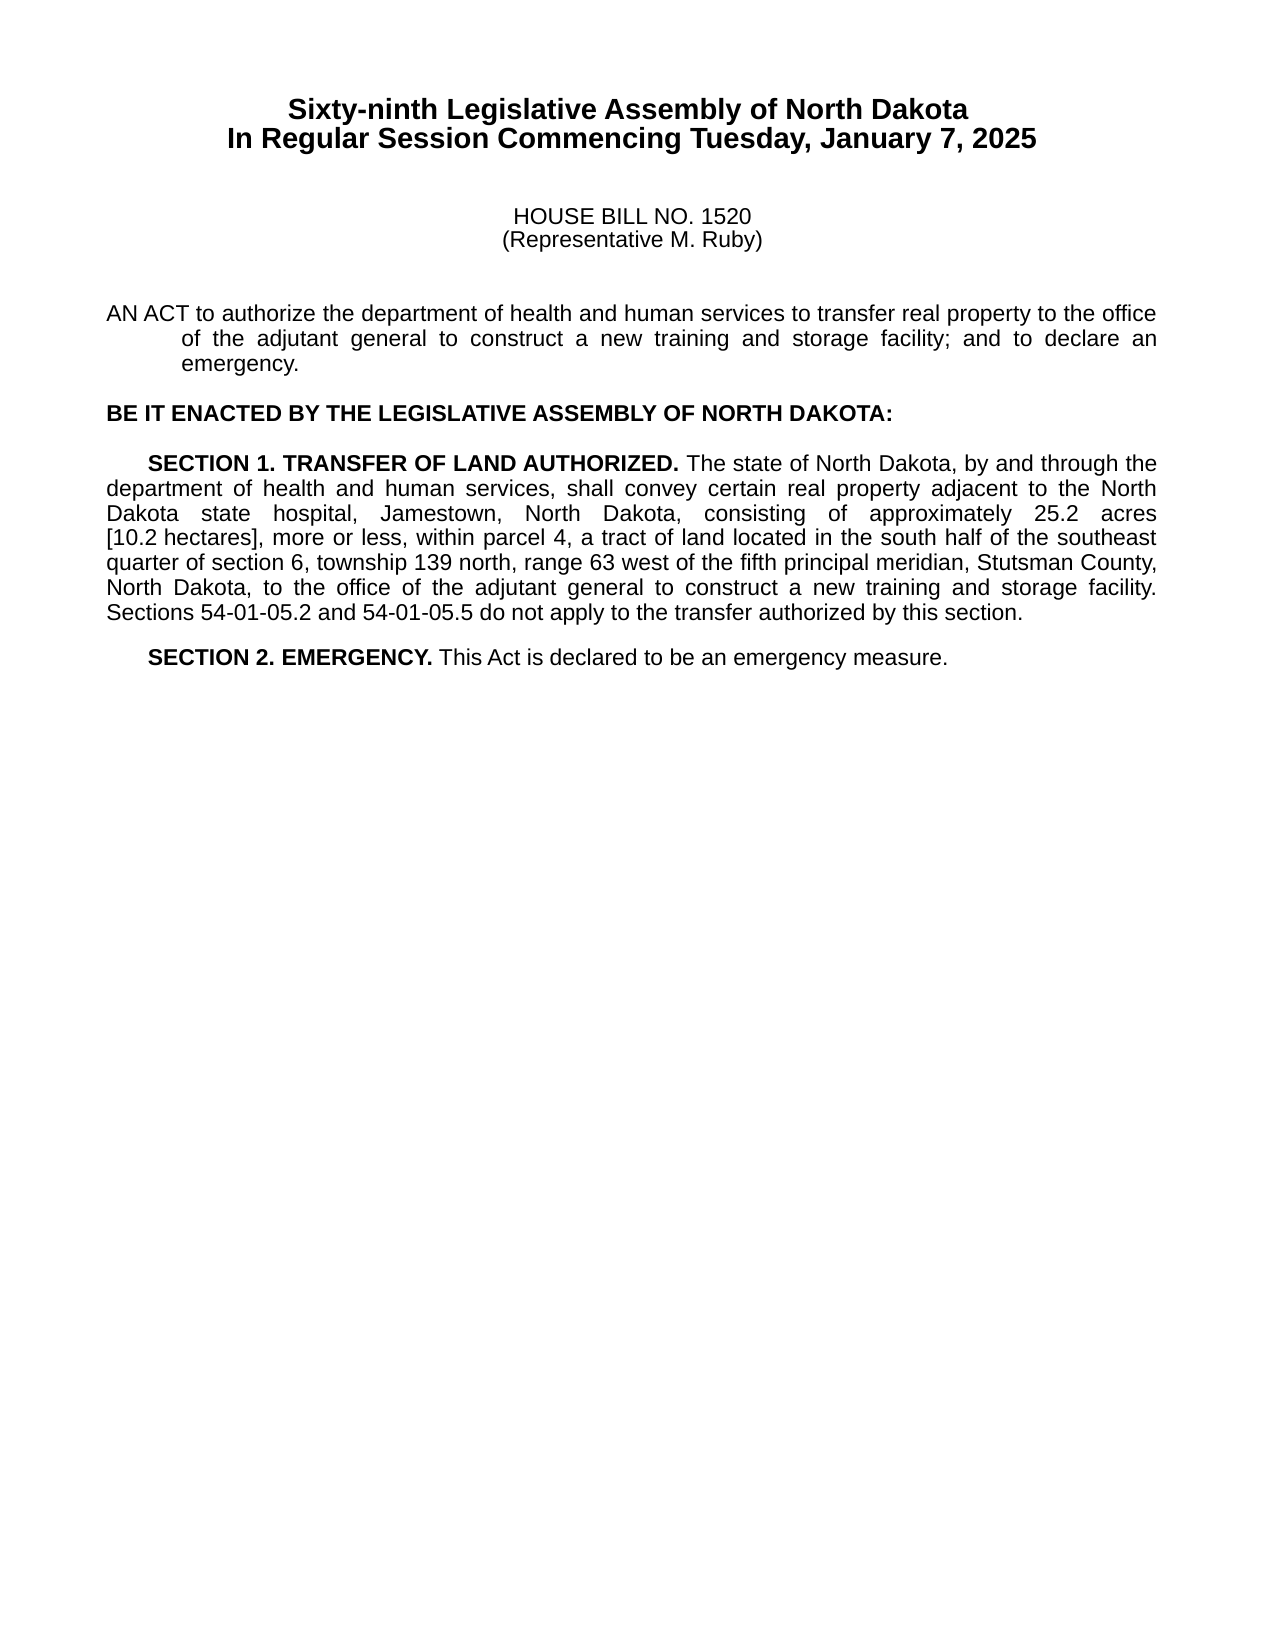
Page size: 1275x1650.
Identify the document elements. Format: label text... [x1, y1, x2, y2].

text SECTION 1. TRANSFER OF LAND AUTHORIZED. The state of North Dakota, by and through the department of health and human services, shall convey certain real property adjacent to the North Dakota state hospital, Jamestown, North Dakota, consisting of approximately 25.2 acres [10.2 hectares], more or less, within parcel 4, a tract of land located in the south half of the southeast quarter of section 6, township 139 north, range 63 west of the fifth principal meridian, Stutsman County, North Dakota, to the office of the adjutant general to construct a new training and storage facility. Sections 54‑01‑05.2 and 54‑01‑05.5 do not apply to the transfer authorized by this section. [106, 452, 1158, 625]
text (Representative M. Ruby) [106, 229, 1158, 252]
title AN ACT to authorize the department of health and human services to transfer real property to the office of the adjutant general to construct a new training and storage facility; and to declare an emergency. [106, 302, 1158, 376]
text BE IT ENACTED BY THE LEGISLATIVE ASSEMBLY OF NORTH DAKOTA: [106, 402, 1158, 427]
text SECTION 2. EMERGENCY. This Act is declared to be an emergency measure. [106, 645, 1158, 670]
title Sixty-ninth Legislative Assembly of North Dakota [106, 96, 1158, 125]
title In Regular Session Commencing Tuesday, January 7, 2025 [106, 125, 1158, 154]
text House BILL NO. 1520 [106, 204, 1158, 229]
